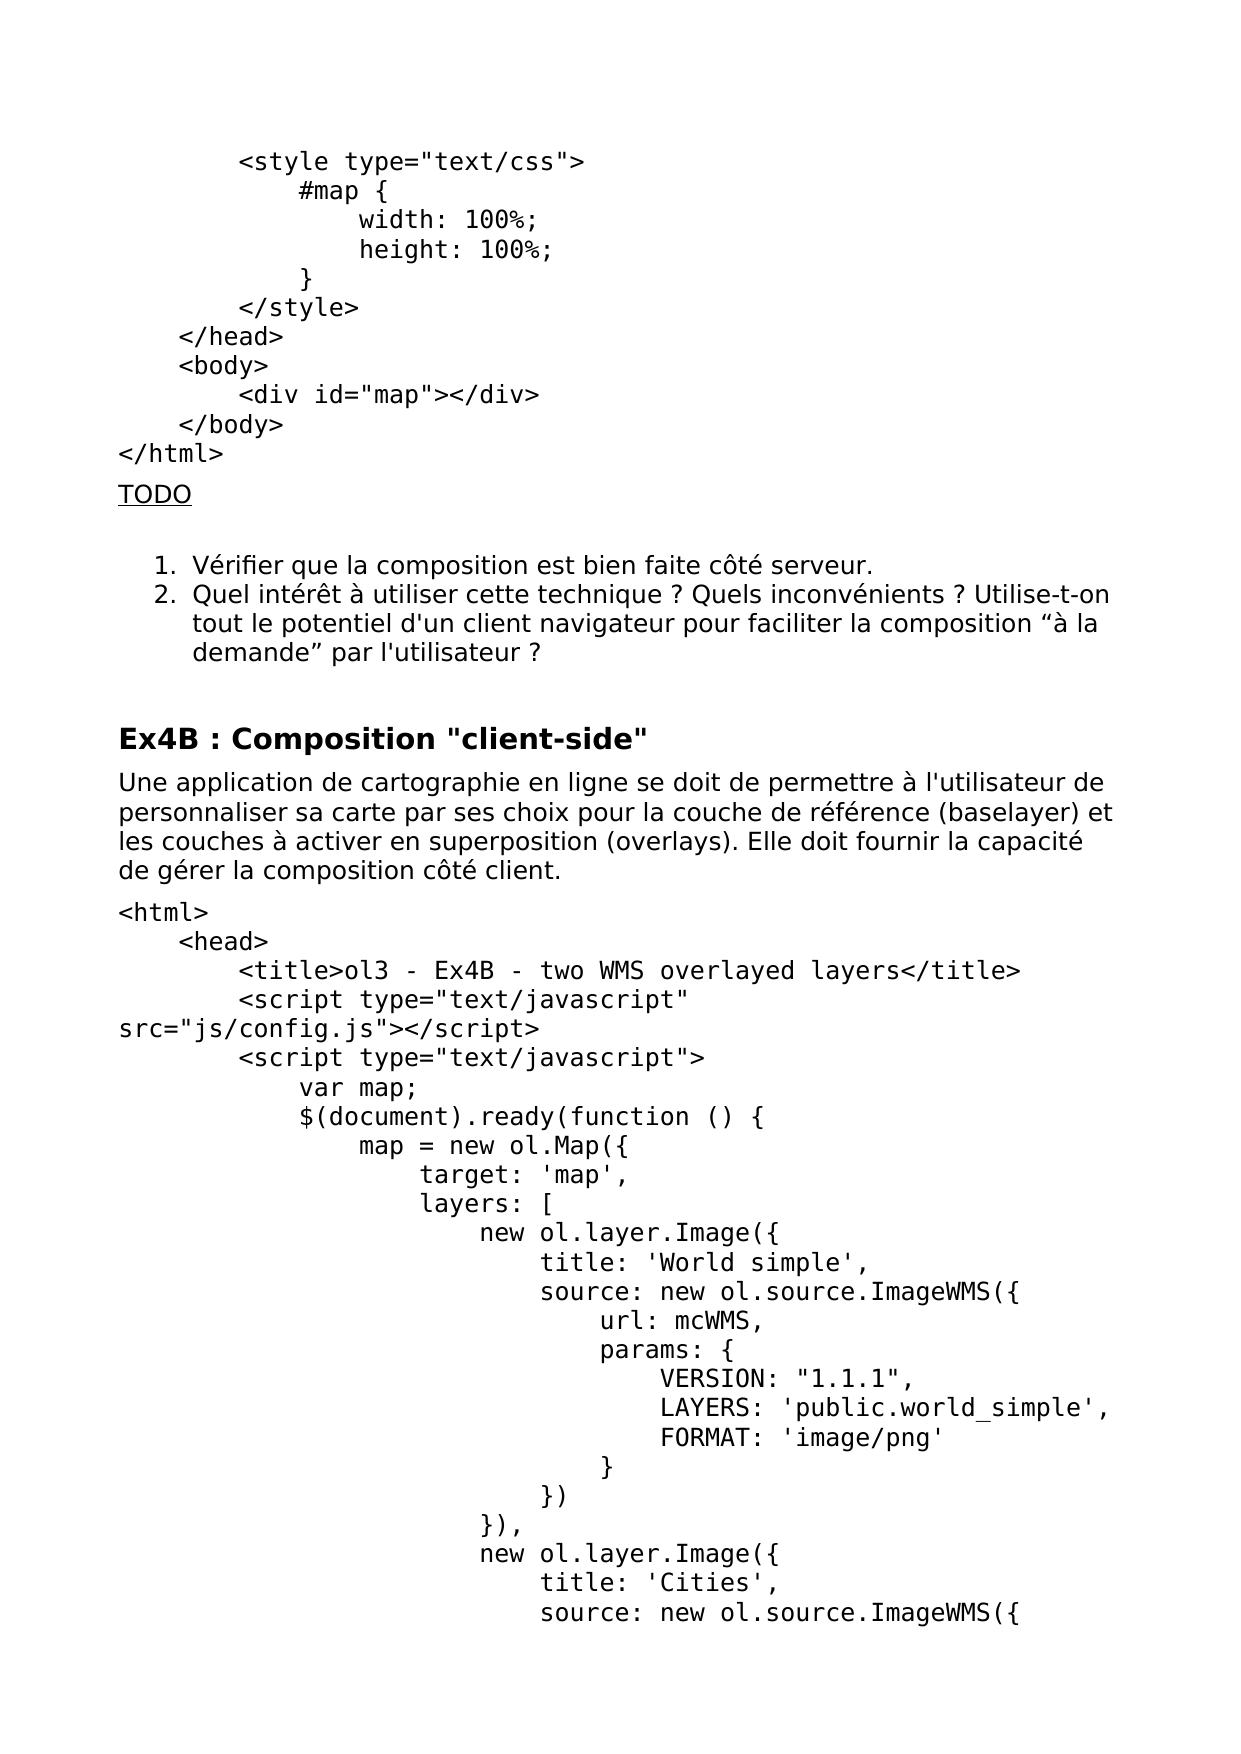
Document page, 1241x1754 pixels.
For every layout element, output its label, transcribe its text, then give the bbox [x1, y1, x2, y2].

subtitle Ex4B : Composition "client-side" [118, 722, 1122, 756]
text TODO [118, 480, 1122, 509]
text Une application de cartographie en ligne se doit de permettre à l'utilisateur de personnaliser sa carte par ses choix pour la couche de référence (baselayer) et les couches à activer en superposition (overlays). Elle doit fournir la capacité de gérer la composition côté client. [118, 769, 1122, 885]
text <html> <head> <title>ol3 - Ex4B - two WMS overlayed layers</title> <script type="text/javascript" src="js/config.js"></script> <script type="text/javascript"> var map; $(document).ready(function () { map = new ol.Map({ target: 'map', layers: [ new ol.layer.Image({ title: 'World simple', source: new ol.source.ImageWMS({ url: mcWMS, params: { VERSION: "1.1.1", LAYERS: 'public.world_simple', FORMAT: 'image/png' } }) }), new ol.layer.Image({ title: 'Cities', source: new ol.source.ImageWMS({ [118, 898, 1122, 1627]
text <style type="text/css"> #map { width: 100%; height: 100%; } </style> </head> <body> <div id="map"></div> </body> </html> [118, 118, 1122, 468]
list Vérifier que la composition est bien faite côté serveur. [177, 551, 1122, 580]
list Quel intérêt à utiliser cette technique ? Quels inconvénients ? Utilise-t-on tout le potentiel d'un client navigateur pour faciliter la composition “à la demande” par l'utilisateur ? [177, 580, 1122, 668]
